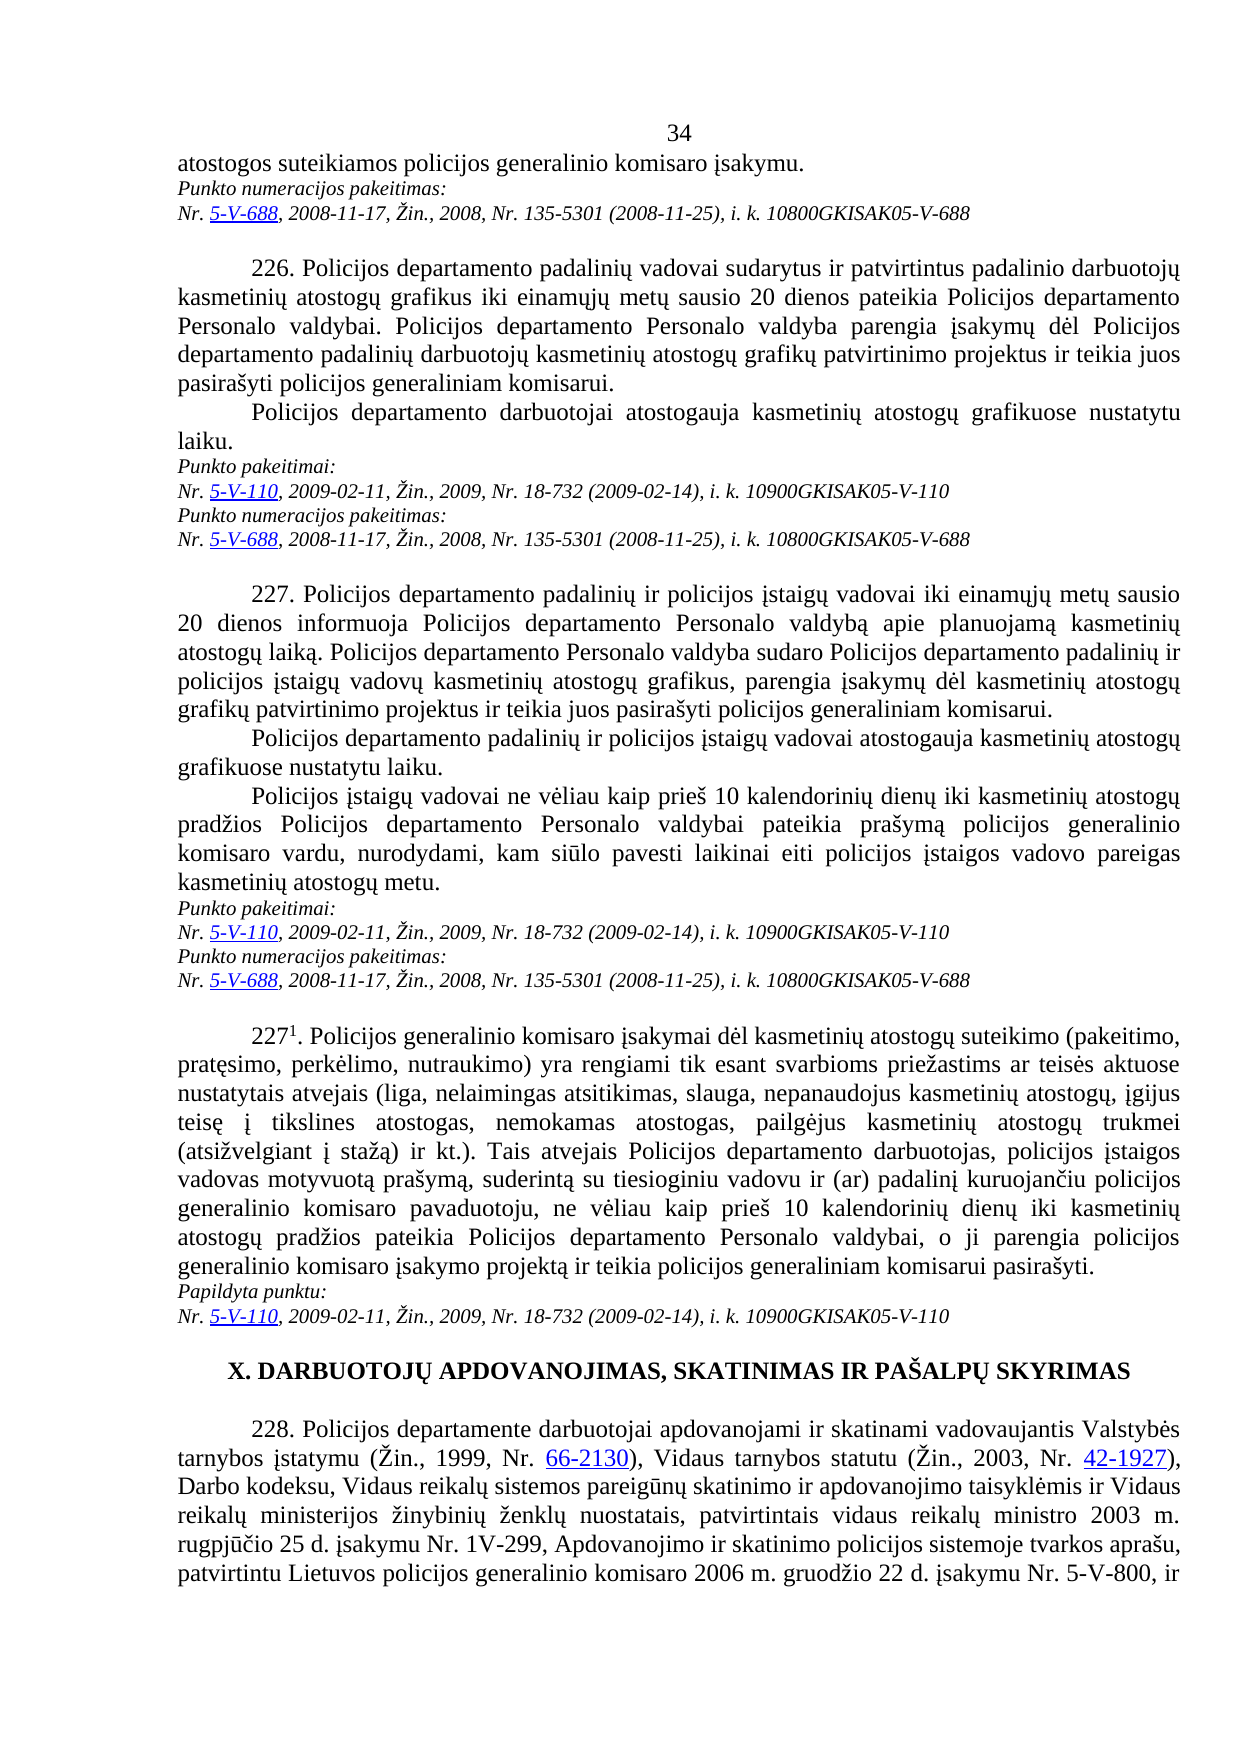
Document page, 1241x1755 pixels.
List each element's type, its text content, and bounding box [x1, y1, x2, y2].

text 228. Policijos departamente darbuotojai apdovanojami ir skatinami vadovaujantis Valstybės tarnybos įstatymu (Žin., 1999, Nr. 66-2130), Vidaus tarnybos statutu (Žin., 2003, Nr. 42-1927), Darbo kodeksu, Vidaus reikalų sistemos pareigūnų skatinimo ir apdovanojimo taisyklėmis ir Vidaus reikalų ministerijos žinybinių ženklų nuostatais, patvirtintais vidaus reikalų ministro 2003 m. rugpjūčio 25 d. įsakymu Nr. 1V-299, Apdovanojimo ir skatinimo policijos sistemoje tvarkos aprašu, patvirtintu Lietuvos policijos generalinio komisaro 2006 m. gruodžio 22 d. įsakymu Nr. 5-V-800, ir [177, 1414, 1181, 1586]
text Punkto numeracijos pakeitimas: [177, 176, 1181, 200]
text atostogos suteikiamos policijos generalinio komisaro įsakymu. [177, 148, 1181, 176]
text Nr. 5-V-110, 2009-02-11, Žin., 2009, Nr. 18-732 (2009-02-14), i. k. 10900GKISAK05-V-110 [177, 1303, 1181, 1328]
text Nr. 5-V-688, 2008-11-17, Žin., 2008, Nr. 135-5301 (2008-11-25), i. k. 10800GKISAK05-V-688 [177, 200, 1181, 224]
text Punkto numeracijos pakeitimas: [177, 503, 1181, 527]
text Punkto numeracijos pakeitimas: [177, 944, 1181, 968]
text Nr. 5-V-688, 2008-11-17, Žin., 2008, Nr. 135-5301 (2008-11-25), i. k. 10800GKISAK05-V-688 [177, 968, 1181, 992]
text Nr. 5-V-110, 2009-02-11, Žin., 2009, Nr. 18-732 (2009-02-14), i. k. 10900GKISAK05-V-110 [177, 478, 1181, 503]
text Policijos departamento padalinių ir policijos įstaigų vadovai atostogauja kasmetinių atostogų grafikuose nustatytu laiku. [177, 723, 1181, 781]
text Nr. 5-V-110, 2009-02-11, Žin., 2009, Nr. 18-732 (2009-02-14), i. k. 10900GKISAK05-V-110 [177, 920, 1181, 944]
text X. DARBUOTOJŲ APDOVANOJIMAS, SKATINIMAS IR PAŠALPŲ SKYRIMAS [177, 1356, 1181, 1385]
text Papildyta punktu: [177, 1279, 1181, 1303]
text Nr. 5-V-688, 2008-11-17, Žin., 2008, Nr. 135-5301 (2008-11-25), i. k. 10800GKISAK05-V-688 [177, 527, 1181, 551]
text 227. Policijos departamento padalinių ir policijos įstaigų vadovai iki einamųjų metų sausio 20 dienos informuoja Policijos departamento Personalo valdybą apie planuojamą kasmetinių atostogų laiką. Policijos departamento Personalo valdyba sudaro Policijos departamento padalinių ir policijos įstaigų vadovų kasmetinių atostogų grafikus, parengia įsakymų dėl kasmetinių atostogų grafikų patvirtinimo projektus ir teikia juos pasirašyti policijos generaliniam komisarui. [177, 579, 1181, 723]
text 226. Policijos departamento padalinių vadovai sudarytus ir patvirtintus padalinio darbuotojų kasmetinių atostogų grafikus iki einamųjų metų sausio 20 dienos pateikia Policijos departamento Personalo valdybai. Policijos departamento Personalo valdyba parengia įsakymų dėl Policijos departamento padalinių darbuotojų kasmetinių atostogų grafikų patvirtinimo projektus ir teikia juos pasirašyti policijos generaliniam komisarui. [177, 253, 1181, 397]
text Punkto pakeitimai: [177, 896, 1181, 920]
text Punkto pakeitimai: [177, 454, 1181, 478]
text 2271. Policijos generalinio komisaro įsakymai dėl kasmetinių atostogų suteikimo (pakeitimo, pratęsimo, perkėlimo, nutraukimo) yra rengiami tik esant svarbioms priežastims ar teisės aktuose nustatytais atvejais (liga, nelaimingas atsitikimas, slauga, nepanaudojus kasmetinių atostogų, įgijus teisę į tikslines atostogas, nemokamas atostogas, pailgėjus kasmetinių atostogų trukmei (atsižvelgiant į stažą) ir kt.). Tais atvejais Policijos departamento darbuotojas, policijos įstaigos vadovas motyvuotą prašymą, suderintą su tiesioginiu vadovu ir (ar) padalinį kuruojančiu policijos generalinio komisaro pavaduotoju, ne vėliau kaip prieš 10 kalendorinių dienų iki kasmetinių atostogų pradžios pateikia Policijos departamento Personalo valdybai, o ji parengia policijos generalinio komisaro įsakymo projektą ir teikia policijos generaliniam komisarui pasirašyti. [177, 1021, 1181, 1279]
text Policijos įstaigų vadovai ne vėliau kaip prieš 10 kalendorinių dienų iki kasmetinių atostogų pradžios Policijos departamento Personalo valdybai pateikia prašymą policijos generalinio komisaro vardu, nurodydami, kam siūlo pavesti laikinai eiti policijos įstaigos vadovo pareigas kasmetinių atostogų metu. [177, 781, 1181, 896]
text Policijos departamento darbuotojai atostogauja kasmetinių atostogų grafikuose nustatytu laiku. [177, 397, 1181, 454]
